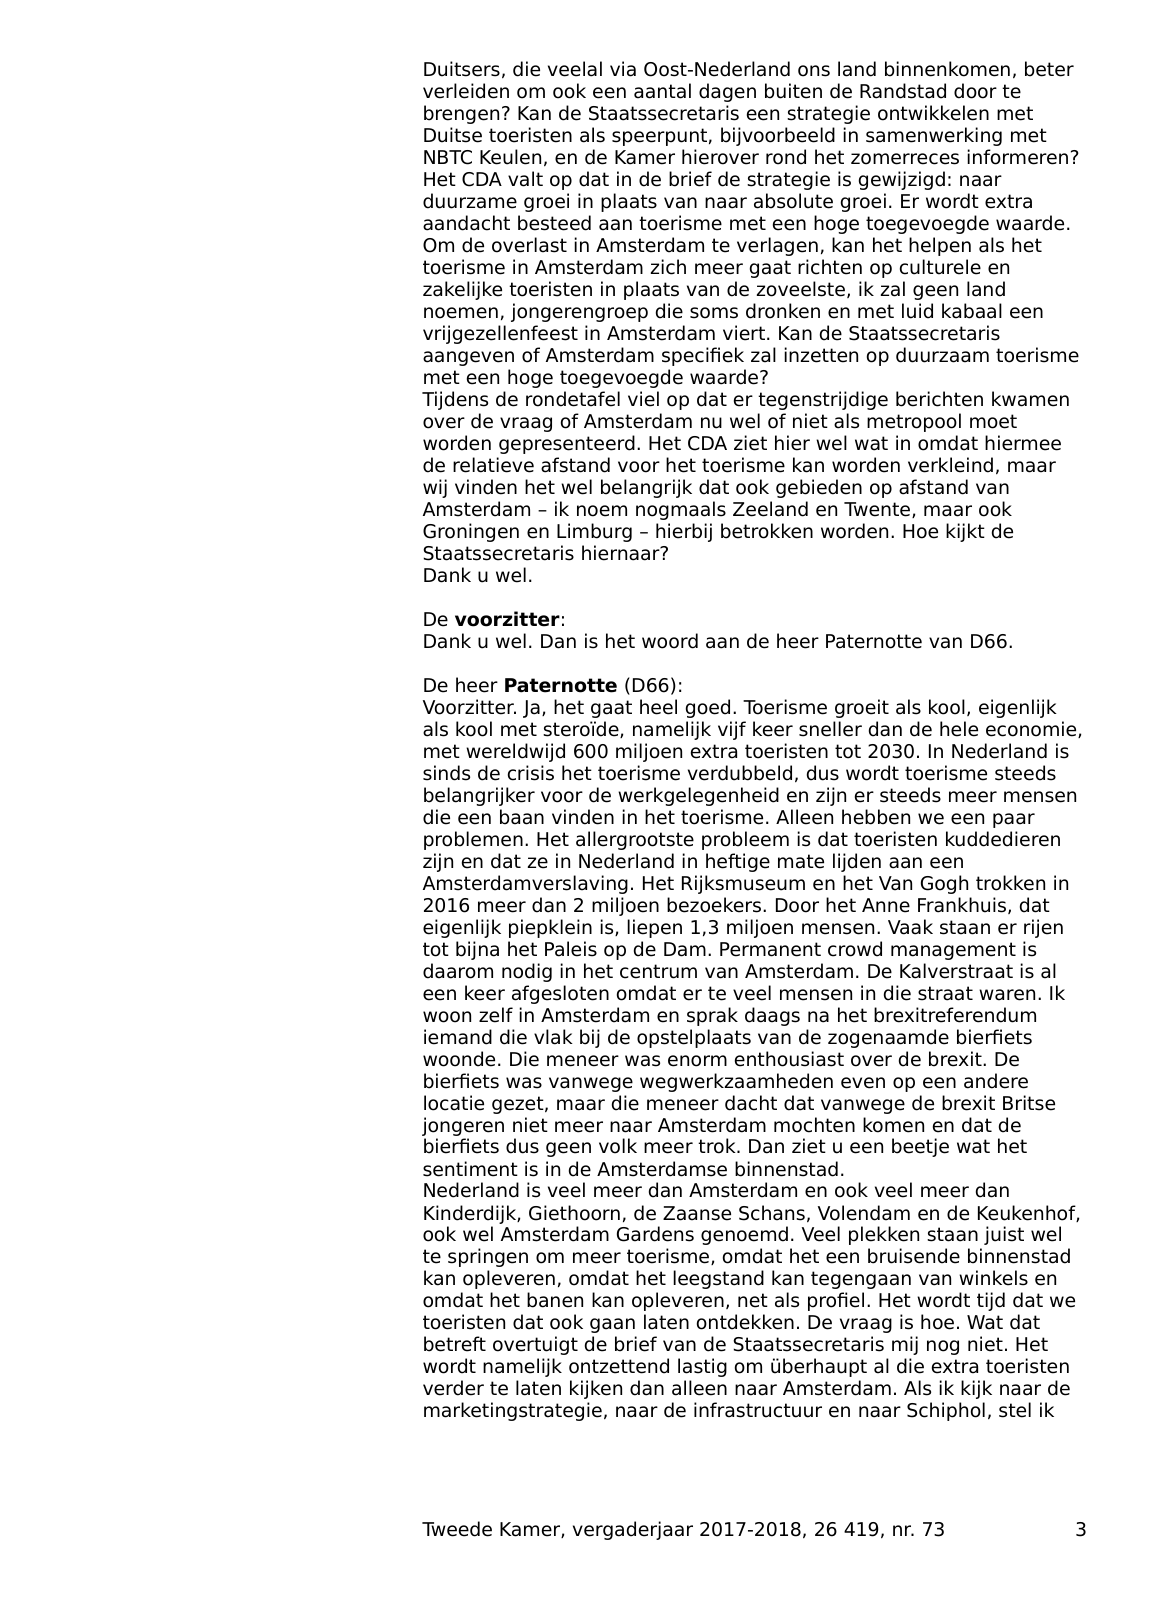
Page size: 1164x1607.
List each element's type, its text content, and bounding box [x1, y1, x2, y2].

text De voorzitter: [422, 609, 1087, 631]
text Duitsers, die veelal via Oost-Nederland ons land binnenkomen, beter verleiden om ook een aantal dagen buiten de Randstad door te brengen? Kan de Staatssecretaris een strategie ontwikkelen met Duitse toeristen als speerpunt, bijvoorbeeld in samenwerking met NBTC Keulen, en de Kamer hierover rond het zomerreces informeren? [422, 59, 1087, 169]
text Het CDA valt op dat in de brief de strategie is gewijzigd: naar duurzame groei in plaats van naar absolute groei. Er wordt extra aandacht besteed aan toerisme met een hoge toegevoegde waarde. Om de overlast in Amsterdam te verlagen, kan het helpen als het toerisme in Amsterdam zich meer gaat richten op culturele en zakelijke toeristen in plaats van de zoveelste, ik zal geen land noemen, jongerengroep die soms dronken en met luid kabaal een vrijgezellenfeest in Amsterdam viert. Kan de Staatssecretaris aangeven of Amsterdam specifiek zal inzetten op duurzaam toerisme met een hoge toegevoegde waarde? [422, 169, 1087, 389]
text Nederland is veel meer dan Amsterdam en ook veel meer dan Kinderdijk, Giethoorn, de Zaanse Schans, Volendam en de Keukenhof, ook wel Amsterdam Gardens genoemd. Veel plekken staan juist wel te springen om meer toerisme, omdat het een bruisende binnenstad kan opleveren, omdat het leegstand kan tegengaan van winkels en omdat het banen kan opleveren, net als profiel. Het wordt tijd dat we toeristen dat ook gaan laten ontdekken. De vraag is hoe. Wat dat betreft overtuigt de brief van de Staatssecretaris mij nog niet. Het wordt namelijk ontzettend lastig om überhaupt al die extra toeristen verder te laten kijken dan alleen naar Amsterdam. Als ik kijk naar de marketingstrategie, naar de infrastructuur en naar Schiphol, stel ik [422, 1180, 1087, 1422]
text Dank u wel. Dan is het woord aan de heer Paternotte van D66. [422, 631, 1087, 653]
text De heer Paternotte (D66): [422, 675, 1087, 697]
text Voorzitter. Ja, het gaat heel goed. Toerisme groeit als kool, eigenlijk als kool met steroïde, namelijk vijf keer sneller dan de hele economie, met wereldwijd 600 miljoen extra toeristen tot 2030. In Nederland is sinds de crisis het toerisme verdubbeld, dus wordt toerisme steeds belangrijker voor de werkgelegenheid en zijn er steeds meer mensen die een baan vinden in het toerisme. Alleen hebben we een paar problemen. Het allergrootste probleem is dat toeristen kuddedieren zijn en dat ze in Nederland in heftige mate lijden aan een Amsterdamverslaving. Het Rijksmuseum en het Van Gogh trokken in 2016 meer dan 2 miljoen bezoekers. Door het Anne Frankhuis, dat eigenlijk piepklein is, liepen 1,3 miljoen mensen. Vaak staan er rijen tot bijna het Paleis op de Dam. Permanent crowd management is daarom nodig in het centrum van Amsterdam. De Kalverstraat is al een keer afgesloten omdat er te veel mensen in die straat waren. Ik woon zelf in Amsterdam en sprak daags na het brexitreferendum iemand die vlak bij de opstelplaats van de zogenaamde bierfiets woonde. Die meneer was enorm enthousiast over de brexit. De bierfiets was vanwege wegwerkzaamheden even op een andere locatie gezet, maar die meneer dacht dat vanwege de brexit Britse jongeren niet meer naar Amsterdam mochten komen en dat de bierfiets dus geen volk meer trok. Dan ziet u een beetje wat het sentiment is in de Amsterdamse binnenstad. [422, 697, 1087, 1180]
text Tijdens de rondetafel viel op dat er tegenstrijdige berichten kwamen over de vraag of Amsterdam nu wel of niet als metropool moet worden gepresenteerd. Het CDA ziet hier wel wat in omdat hiermee de relatieve afstand voor het toerisme kan worden verkleind, maar wij vinden het wel belangrijk dat ook gebieden op afstand van Amsterdam – ik noem nogmaals Zeeland en Twente, maar ook Groningen en Limburg – hierbij betrokken worden. Hoe kijkt de Staatssecretaris hiernaar? [422, 389, 1087, 564]
text Dank u wel. [422, 564, 1087, 587]
